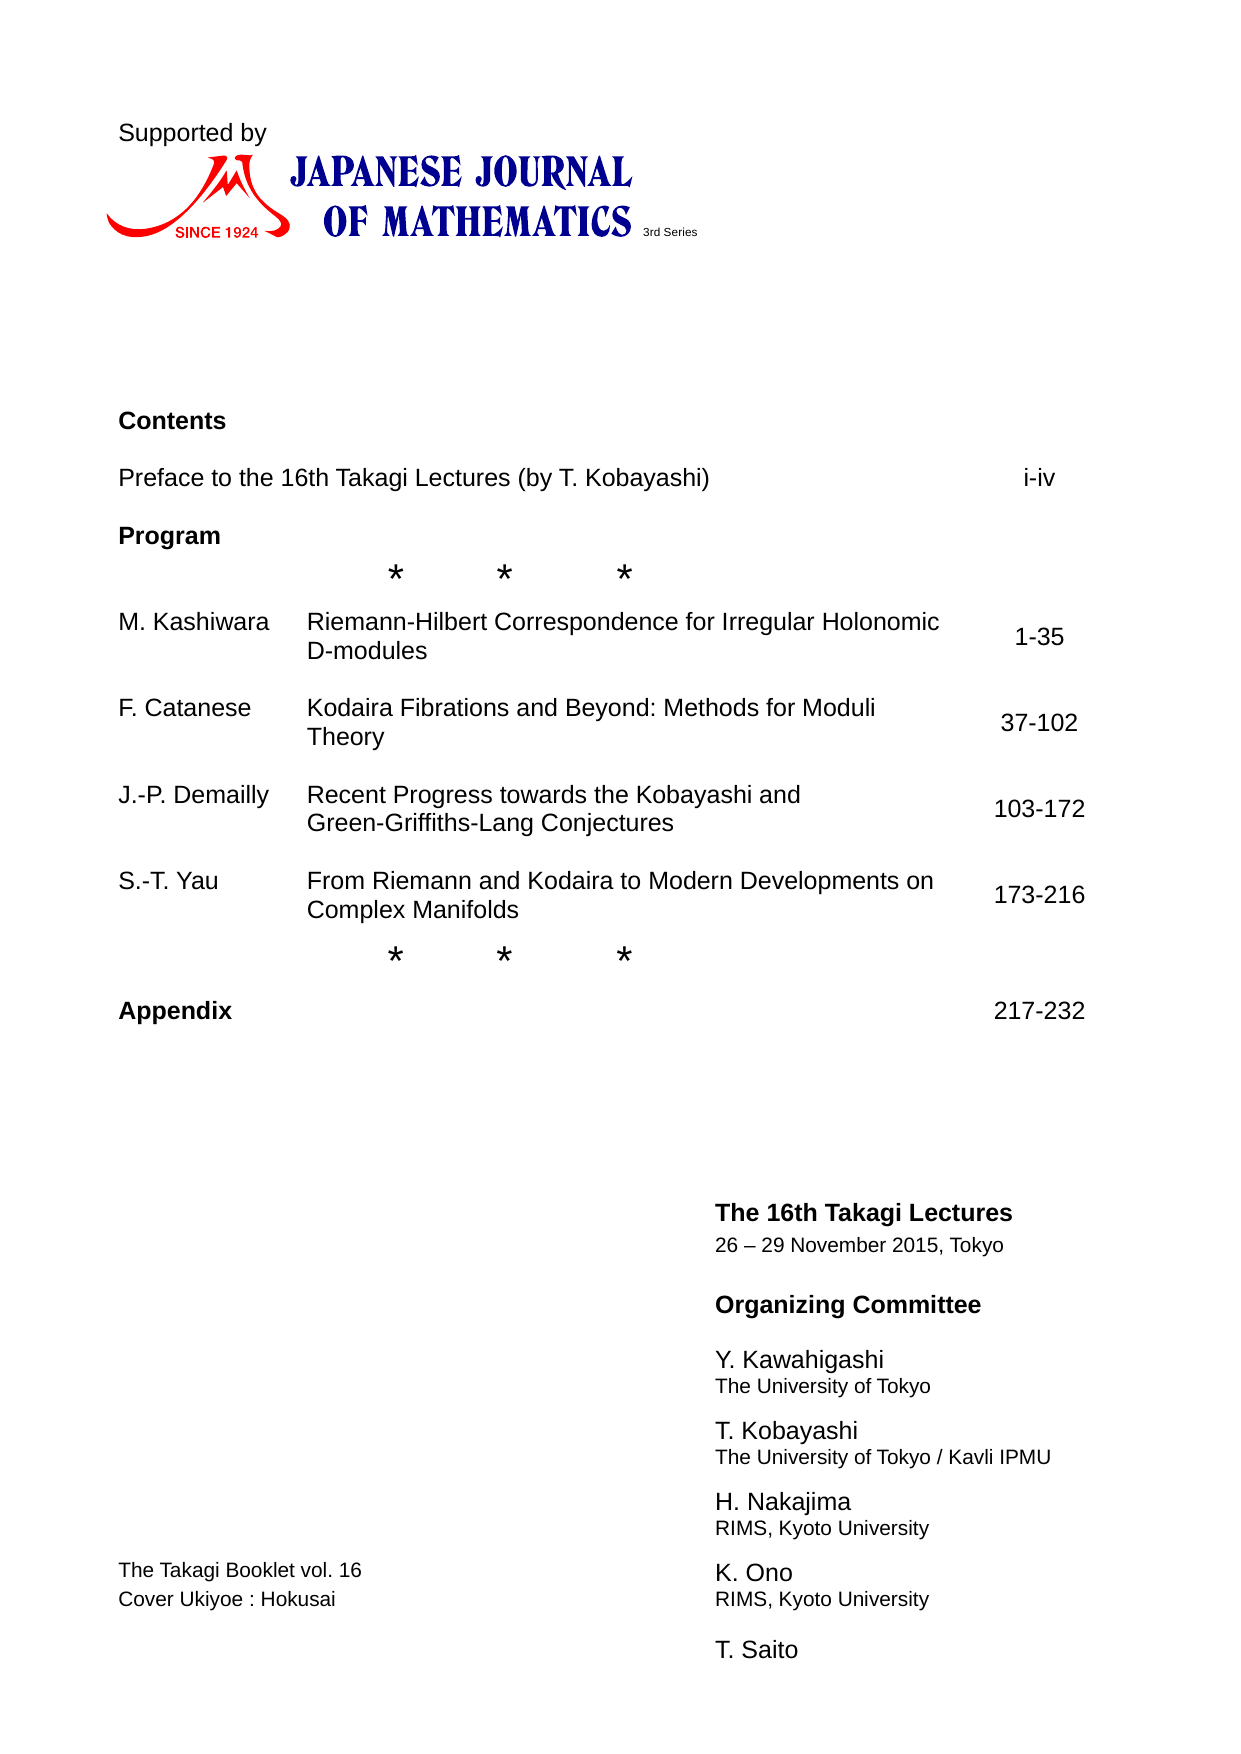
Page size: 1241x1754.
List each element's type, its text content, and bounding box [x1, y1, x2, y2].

table_cell The University of Tokyo / Kavli IPMU [715, 1445, 1122, 1487]
table_cell [957, 665, 1122, 693]
table_cell Riemann-Hilbert Correspondence for Irregular Holonomic D-modules [307, 607, 957, 665]
table_cell T. Kobayashi [715, 1416, 1122, 1445]
table_cell [118, 1635, 715, 1664]
table_cell The Takagi Booklet vol. 16 [118, 1558, 715, 1587]
table_cell [118, 1233, 715, 1262]
table_cell Preface to the 16th Takagi Lectures (by T. Kobayashi) [118, 463, 957, 492]
table_cell [715, 1262, 1122, 1290]
table_cell 26 – 29 November 2015, Tokyo [715, 1233, 1122, 1262]
table_cell Appendix [118, 996, 307, 1025]
table_cell F. Catanese [118, 694, 307, 751]
table_cell [307, 1025, 957, 1054]
table_cell [118, 665, 307, 693]
table_cell [957, 549, 1122, 607]
table_header [118, 1198, 715, 1233]
table_cell [118, 549, 307, 607]
text Supported by [118, 118, 1122, 147]
table_cell [118, 1374, 715, 1416]
table_cell [118, 1290, 715, 1345]
table_cell K. Ono [715, 1558, 1122, 1587]
table_cell 1-35 [957, 607, 1122, 665]
table_cell [118, 924, 307, 996]
table_cell [307, 665, 957, 693]
table_cell [957, 492, 1122, 521]
table_header [957, 406, 1122, 434]
table_cell [118, 1262, 715, 1290]
table_cell Cover Ukiyoe : Hokusai [118, 1587, 715, 1635]
table_cell [307, 837, 957, 866]
table_cell [307, 521, 957, 549]
table_cell Y. Kawahigashi [715, 1345, 1122, 1374]
table_cell Organizing Committee [715, 1290, 1122, 1345]
table_cell [118, 1487, 715, 1516]
table_cell [957, 924, 1122, 996]
table_cell i-iv [957, 463, 1122, 492]
table_cell [957, 837, 1122, 866]
table_cell [957, 751, 1122, 780]
table_cell [118, 1025, 307, 1054]
table_cell [118, 1345, 715, 1374]
table_header The 16th Takagi Lectures [715, 1198, 1122, 1233]
table_cell S.-T. Yau [118, 866, 307, 923]
table_cell 103-172 [957, 780, 1122, 837]
table_cell From Riemann and Kodaira to Modern Developments on Complex Manifolds [307, 866, 957, 923]
table_cell RIMS, Kyoto University [715, 1587, 1122, 1635]
table_cell [957, 434, 1122, 463]
table_cell [118, 837, 307, 866]
table_header Contents [118, 406, 307, 434]
table_cell [957, 1025, 1122, 1054]
table_cell M. Kashiwara [118, 607, 307, 665]
table_cell [118, 492, 307, 521]
table_cell RIMS, Kyoto University [715, 1516, 1122, 1558]
table_cell H. Nakajima [715, 1487, 1122, 1516]
table_cell Program [118, 521, 307, 549]
table_cell Kodaira Fibrations and Beyond: Methods for Moduli Theory [307, 694, 957, 751]
table_header [307, 406, 957, 434]
table_cell [118, 434, 307, 463]
table_cell [307, 492, 957, 521]
table_cell [118, 751, 307, 780]
table_cell Recent Progress towards the Kobayashi and Green-Griffiths-Lang Conjectures [307, 780, 957, 837]
table_cell [118, 1516, 715, 1558]
table_cell [957, 521, 1122, 549]
table_cell [307, 751, 957, 780]
table_cell The University of Tokyo [715, 1374, 1122, 1416]
table_cell 173-216 [957, 866, 1122, 923]
table_cell * * * [307, 924, 957, 996]
table_cell T. Saito [715, 1635, 1122, 1664]
table_cell * * * [307, 549, 957, 607]
table_cell [307, 434, 957, 463]
table_cell [118, 1416, 715, 1445]
table_cell 217-232 [957, 996, 1122, 1025]
table_cell J.-P. Demailly [118, 780, 307, 837]
table_cell [307, 996, 957, 1025]
table_cell [118, 1445, 715, 1487]
table_cell 37-102 [957, 694, 1122, 751]
